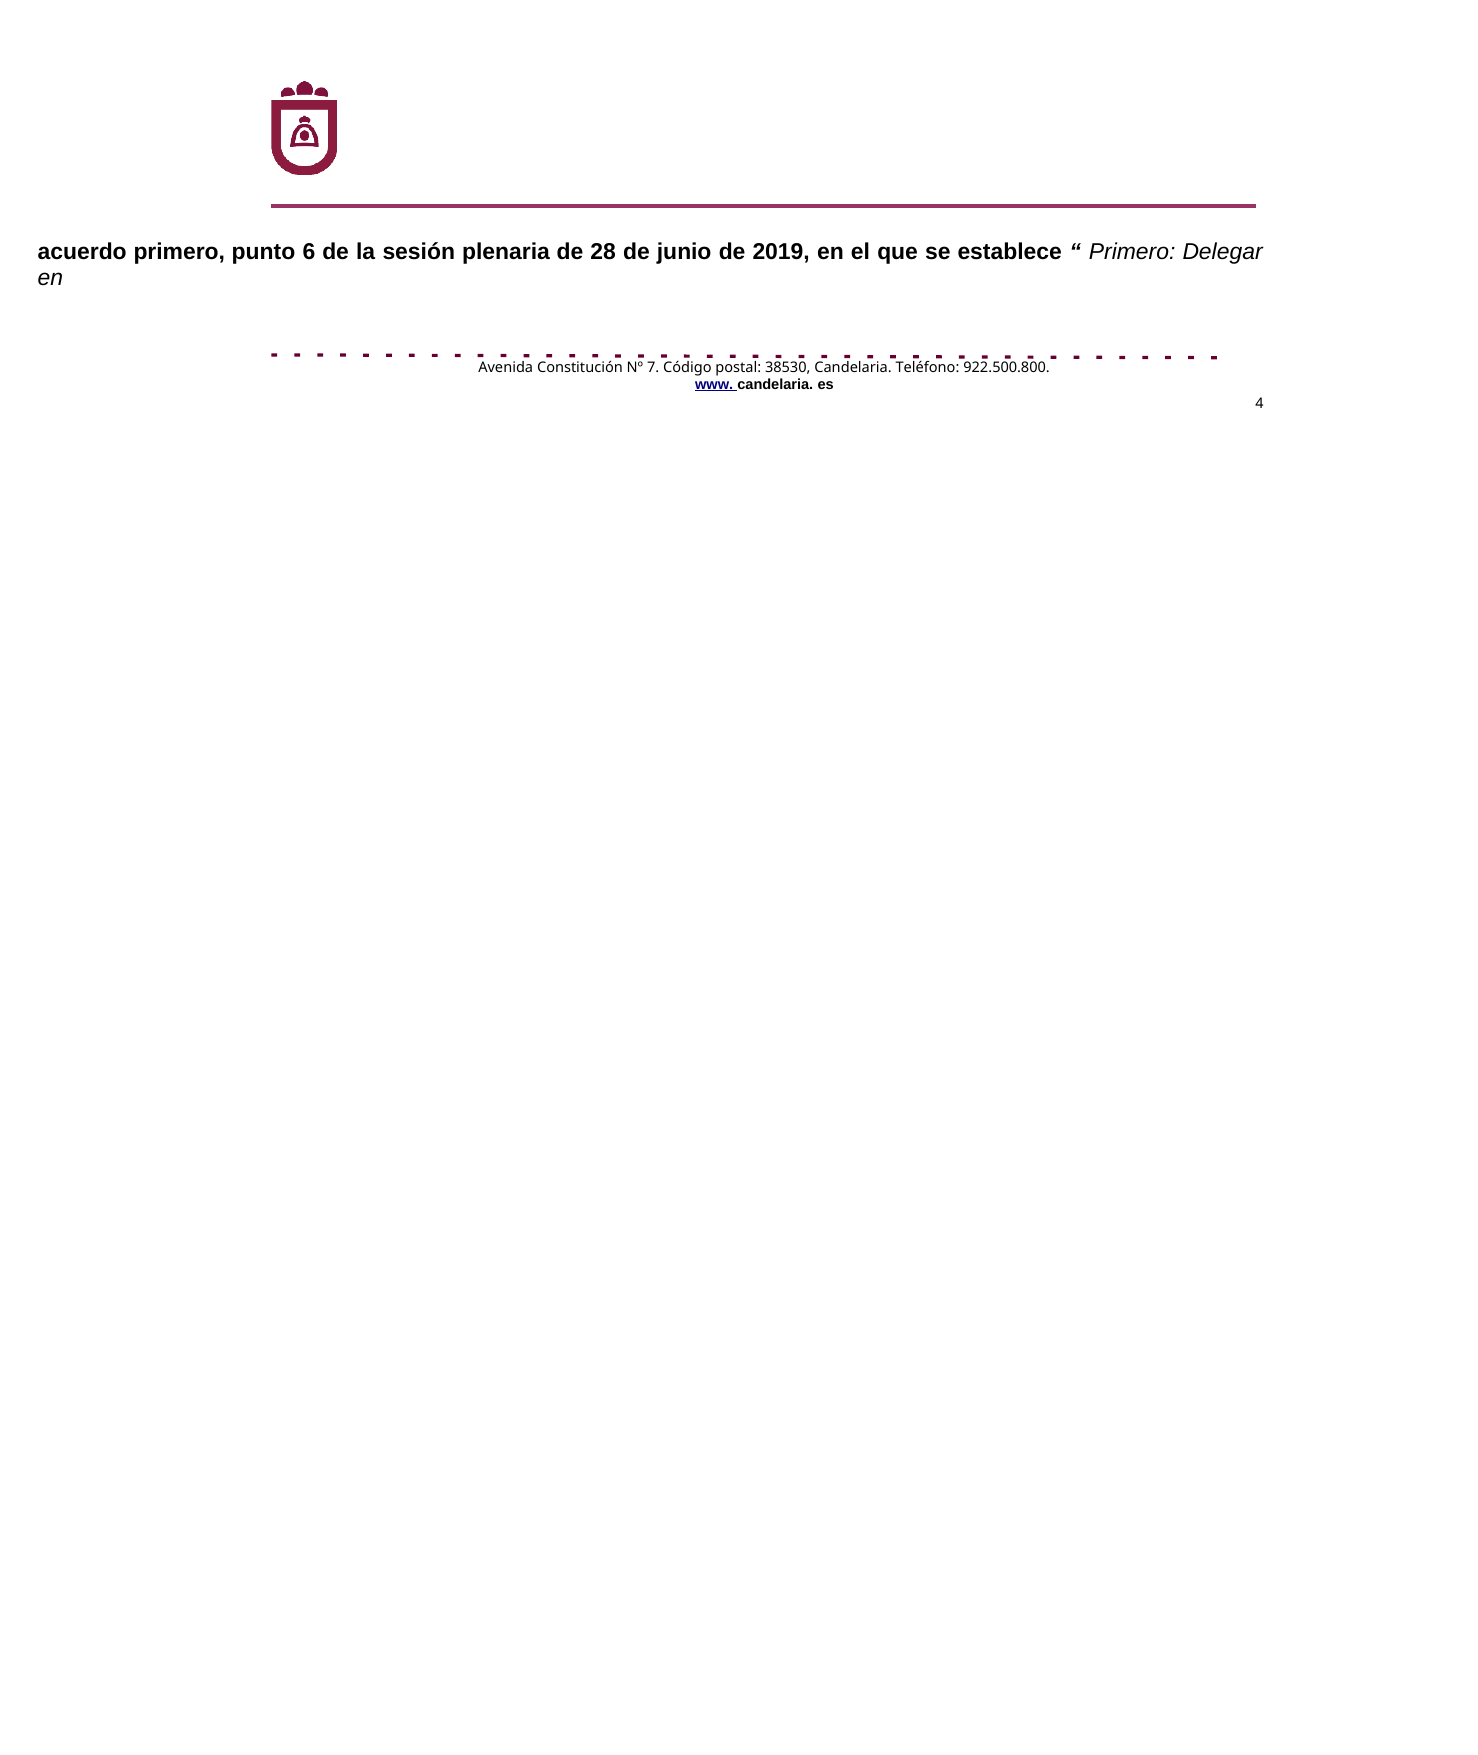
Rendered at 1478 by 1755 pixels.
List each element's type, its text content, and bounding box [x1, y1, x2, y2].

text 4 [37, 393, 1263, 413]
text www. candelaria. es [392, 376, 1136, 392]
text Avenida Constitución Nº 7. Código postal: 38530, Candelaria. Teléfono: 922.500.800. [392, 347, 1136, 376]
subtitle acuerdo primero, punto 6 de la sesión plenaria de 28 de junio de 2019, en el que se establece “ Primero: Delegar en [37, 238, 1263, 291]
